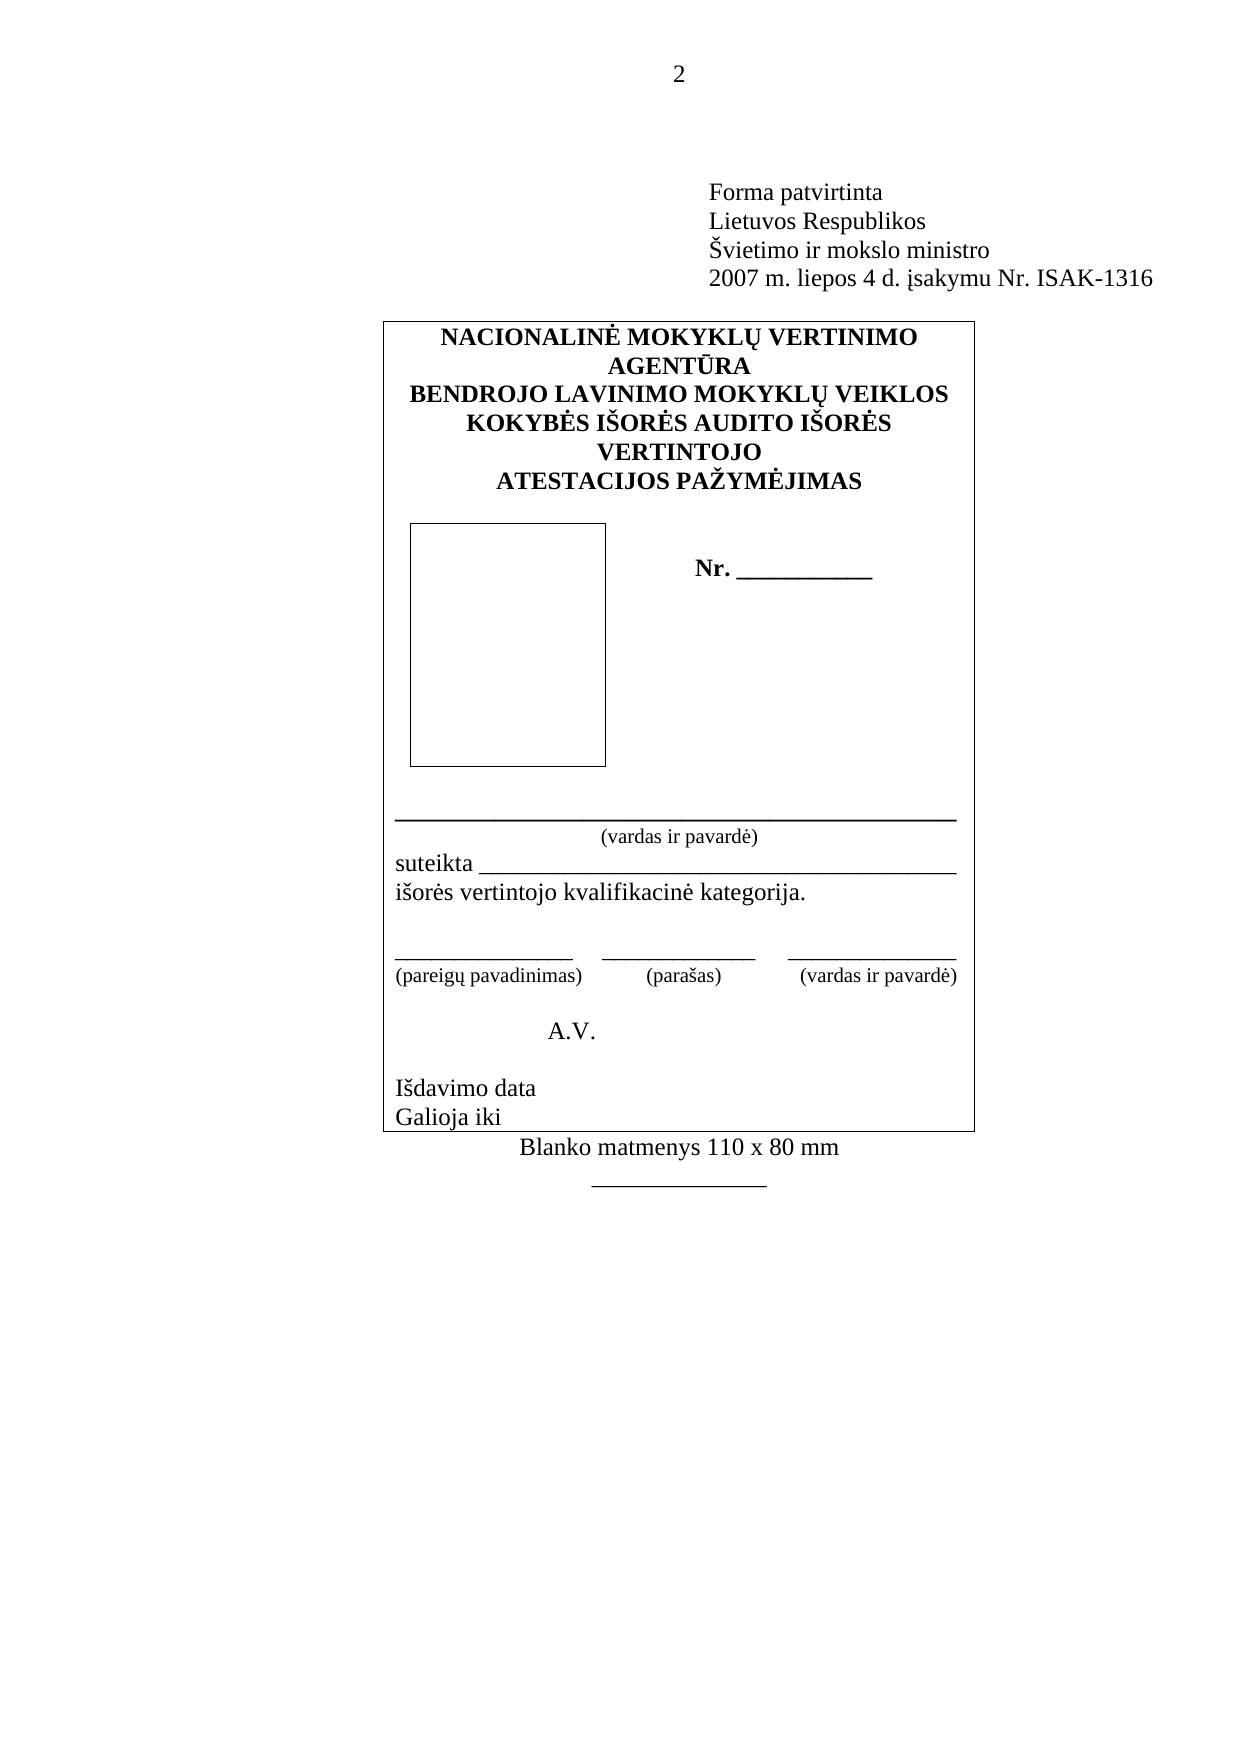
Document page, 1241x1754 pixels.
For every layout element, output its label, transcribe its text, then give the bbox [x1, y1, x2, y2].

text Blanko matmenys 110 x 80 mm [177, 1132, 1181, 1161]
text Forma patvirtinta [177, 177, 1181, 206]
table_header Nr. [606, 523, 962, 766]
text Lietuvos Respublikos [177, 206, 1181, 235]
text ______________ [177, 1161, 1181, 1189]
text 2007 m. liepos 4 d. įsakymu Nr. ISAK-1316 [177, 263, 1181, 292]
text Švietimo ir mokslo ministro [177, 235, 1181, 263]
table_header [411, 524, 605, 766]
table_header NACIONALINĖ MOKYKLŲ VERTINIMO AGENTŪRA BENDROJO LAVINIMO MOKYKLŲ VEIKLOS KOKYBĖS IŠORĖS AUDITO IŠORĖS VERTINTOJO ATESTACIJOS PAŽYMĖJIMAS (vardas ir pavardė) suteikta išorės vertintojo kvalifikacinė kategorija. (pareigų pavadinimas) (parašas) (vardas ir pavardė) A.V. Išdavimo data Galioja iki [384, 322, 974, 1131]
